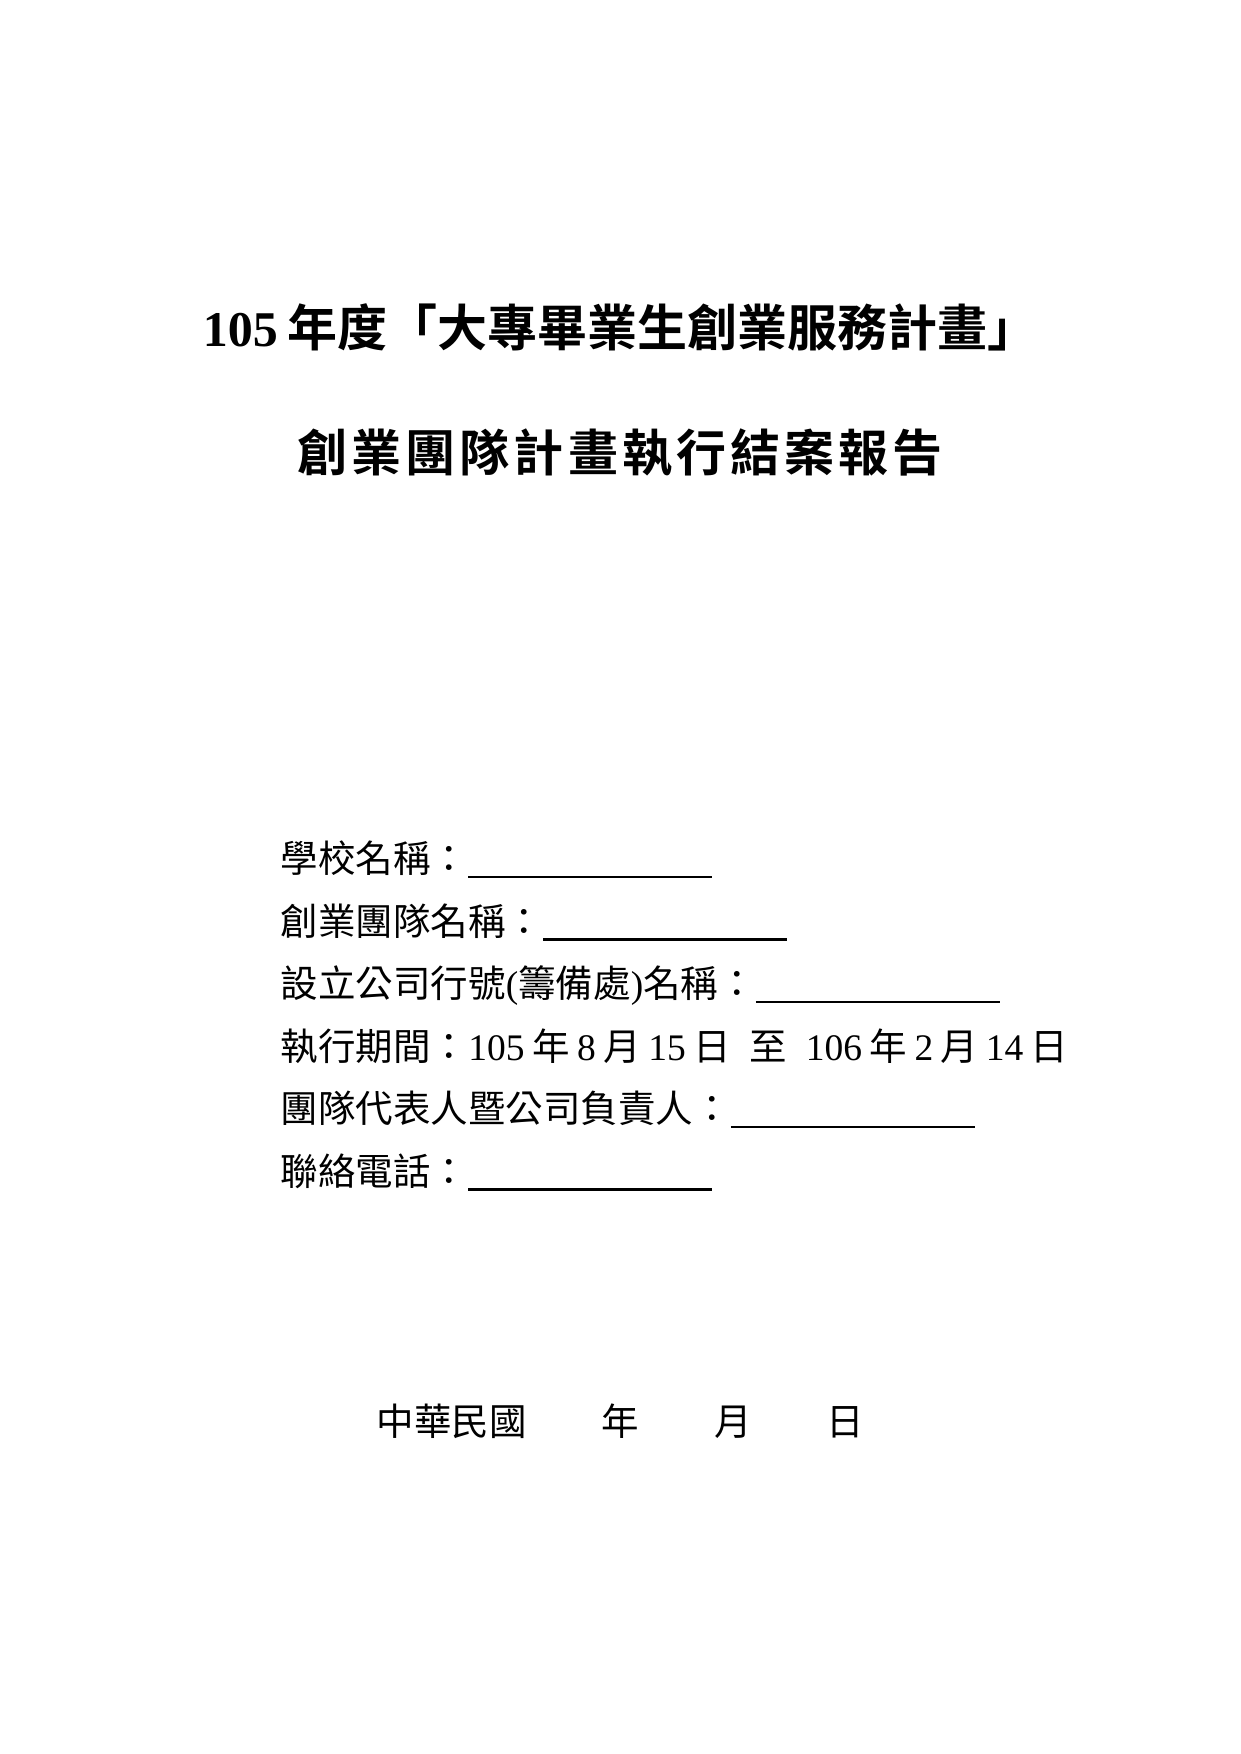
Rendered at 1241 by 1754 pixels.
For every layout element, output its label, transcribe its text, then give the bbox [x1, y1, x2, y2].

text 設立公司行號(籌備處)名稱： [281, 939, 1122, 1002]
text 團隊代表人暨公司負責人： [281, 1064, 1122, 1127]
text 聯絡電話： [281, 1127, 1122, 1189]
text 105年度「大專畢業生創業服務計畫」 [118, 252, 1122, 377]
text 創業團隊計畫執行結案報告 [118, 377, 1122, 502]
text 創業團隊名稱： [281, 877, 1122, 939]
text 執行期間：105年8月15日 至 106年2月14日 [281, 1002, 1122, 1064]
text 學校名稱： [281, 814, 1122, 877]
text 中華民國 年 月 日 [118, 1377, 1122, 1439]
